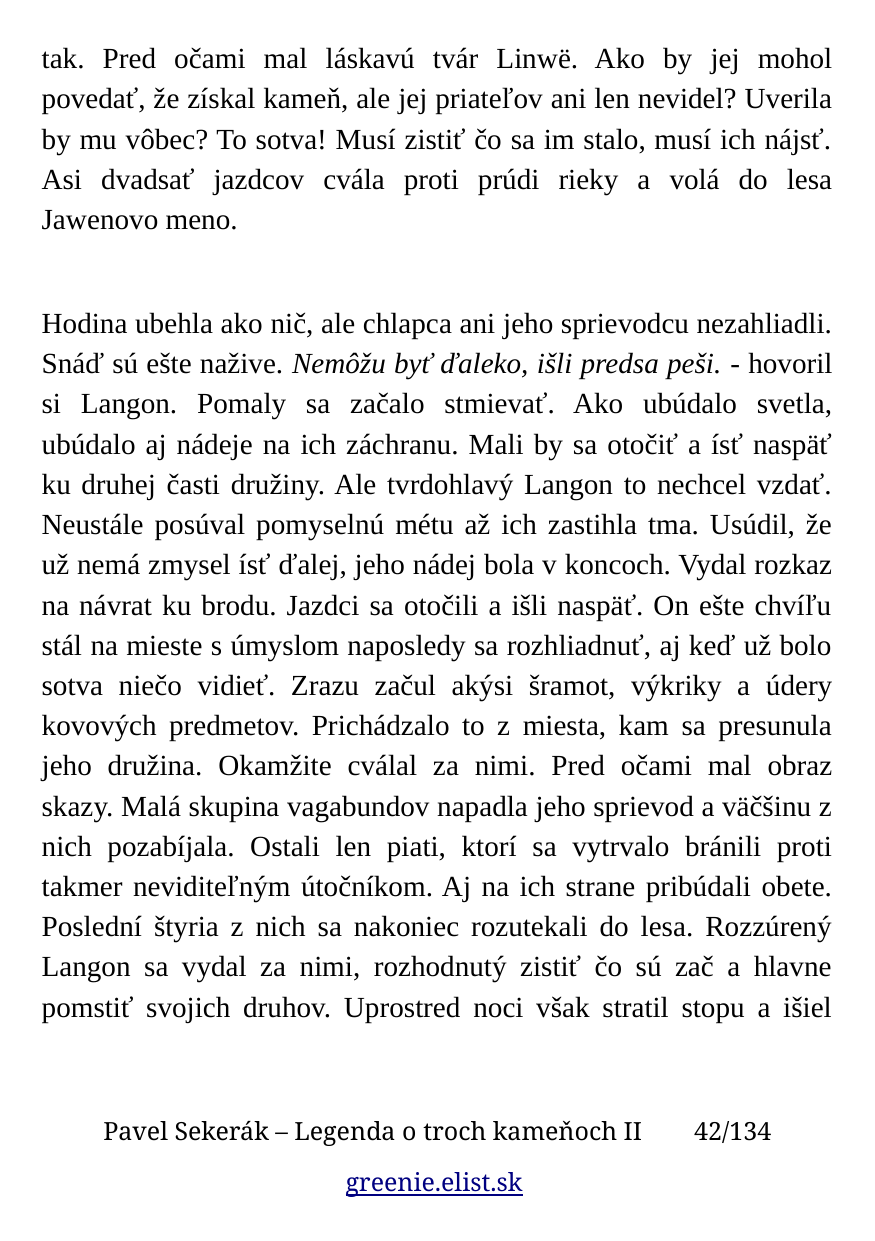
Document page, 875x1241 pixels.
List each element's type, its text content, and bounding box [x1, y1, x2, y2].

text tak. Pred očami mal láskavú tvár Linwë. Ako by jej mohol povedať, že získal kameň, ale jej priateľov ani len nevidel? Uverila by mu vôbec? To sotva! Musí zistiť čo sa im stalo, musí ich nájsť. Asi dvadsať jazdcov cvála proti prúdi rieky a volá do lesa Jawenovo meno. [41, 41, 833, 236]
text Hodina ubehla ako nič, ale chlapca ani jeho sprievodcu nezahliadli. Snáď sú ešte nažive. Nemôžu byť ďaleko, išli predsa peši. - hovoril si Langon. Pomaly sa začalo stmievať. Ako ubúdalo svetla, ubúdalo aj nádeje na ich záchranu. Mali by sa otočiť a ísť naspäť ku druhej časti družiny. Ale tvrdohlavý Langon to nechcel vzdať. Neustále posúval pomyselnú métu až ich zastihla tma. Usúdil, že už nemá zmysel ísť ďalej, jeho nádej bola v koncoch. Vydal rozkaz na návrat ku brodu. Jazdci sa otočili a išli naspäť. On ešte chvíľu stál na mieste s úmyslom naposledy sa rozhliadnuť, aj keď už bolo sotva niečo vidieť. Zrazu začul akýsi šramot, výkriky a údery kovových predmetov. Prichádzalo to z miesta, kam sa presunula jeho družina. Okamžite cválal za nimi. Pred očami mal obraz skazy. Malá skupina vagabundov napadla jeho sprievod a väčšinu z nich pozabíjala. Ostali len piati, ktorí sa vytrvalo bránili proti takmer neviditeľným útočníkom. Aj na ich strane pribúdali obete. Poslední štyria z nich sa nakoniec rozutekali do lesa. Rozzúrený Langon sa vydal za nimi, rozhodnutý zistiť čo sú zač a hlavne pomstiť svojich druhov. Uprostred noci však stratil stopu a išiel [41, 306, 833, 1023]
